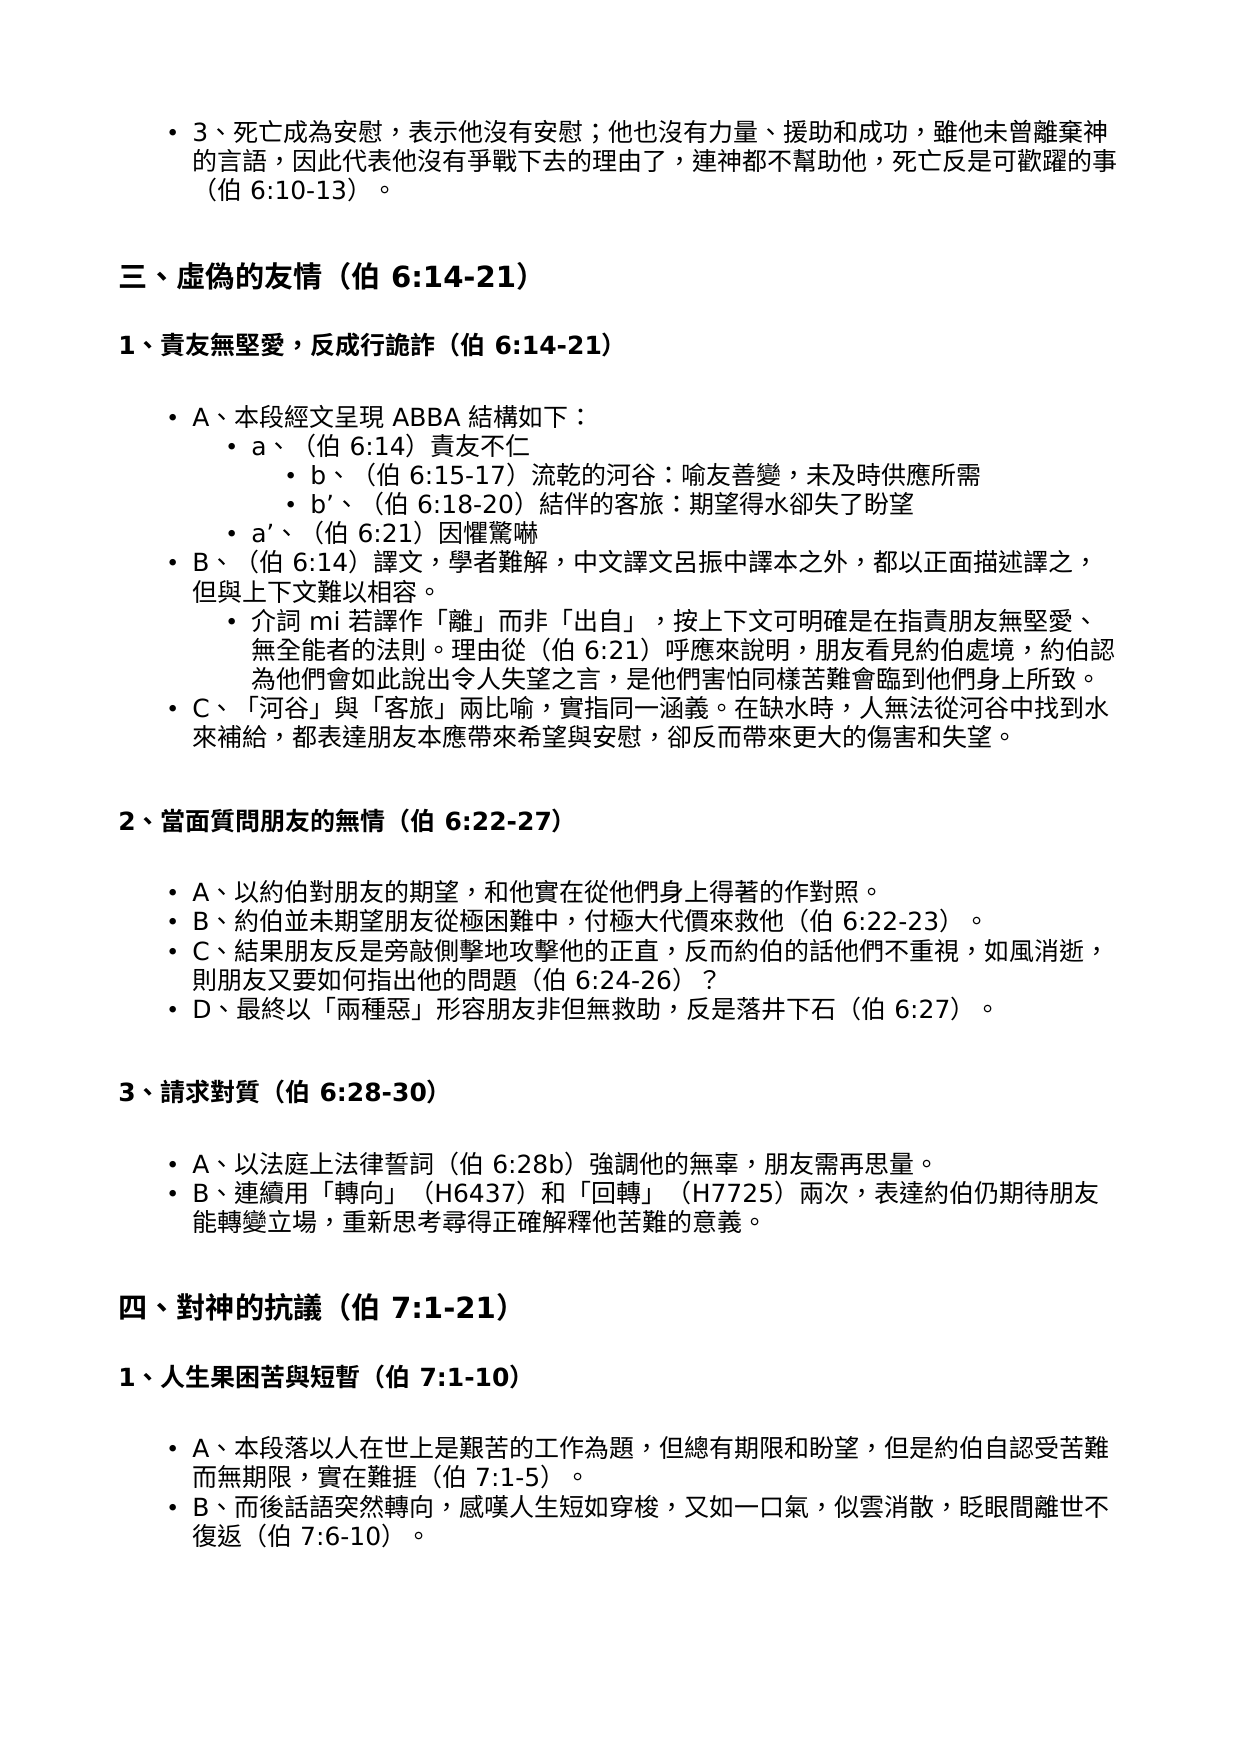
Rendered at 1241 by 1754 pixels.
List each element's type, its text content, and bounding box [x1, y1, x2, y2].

subtitle 三、虛偽的友情（伯 6:14-21） [118, 260, 1122, 294]
list 3、死亡成為安慰，表示他沒有安慰；他也沒有力量、援助和成功，雖他未曾離棄神的言語，因此代表他沒有爭戰下去的理由了，連神都不幫助他，死亡反是可歡躍的事（伯 6:10-13）。 [177, 118, 1122, 206]
subtitle 1、責友無堅愛，反成行詭詐（伯 6:14-21） [118, 332, 1122, 361]
list D、最終以「兩種惡」形容朋友非但無救助，反是落井下石（伯 6:27）。 [177, 995, 1122, 1024]
list b、（伯 6:15-17）流乾的河谷：喻友善變，未及時供應所需 [295, 461, 1122, 490]
subtitle 1、人生果困苦與短暫（伯 7:1-10） [118, 1363, 1122, 1392]
subtitle 2、當面質問朋友的無情（伯 6:22-27） [118, 807, 1122, 836]
list C、「河谷」與「客旅」兩比喻，實指同一涵義。在缺水時，人無法從河谷中找到水來補給，都表達朋友本應帶來希望與安慰，卻反而帶來更大的傷害和失望。 [177, 694, 1122, 753]
subtitle 四、對神的抗議（伯 7:1-21） [118, 1292, 1122, 1326]
list A、本段落以人在世上是艱苦的工作為題，但總有期限和盼望，但是約伯自認受苦難而無期限，實在難捱（伯 7:1-5）。 [177, 1434, 1122, 1493]
list b’、（伯 6:18-20）結伴的客旅：期望得水卻失了盼望 [295, 490, 1122, 519]
list 介詞 mi 若譯作「離」而非「出自」，按上下文可明確是在指責朋友無堅愛、無全能者的法則。理由從（伯 6:21）呼應來說明，朋友看見約伯處境，約伯認為他們會如此說出令人失望之言，是他們害怕同樣苦難會臨到他們身上所致。 [236, 607, 1122, 694]
list C、結果朋友反是旁敲側擊地攻擊他的正直，反而約伯的話他們不重視，如風消逝，則朋友又要如何指出他的問題（伯 6:24-26）？ [177, 937, 1122, 995]
list B、約伯並未期望朋友從極困難中，付極大代價來救他（伯 6:22-23）。 [177, 907, 1122, 937]
list a、（伯 6:14）責友不仁 [236, 432, 1122, 461]
list A、以約伯對朋友的期望，和他實在從他們身上得著的作對照。 [177, 878, 1122, 907]
list B、連續用「轉向」（H6437）和「回轉」（H7725）兩次，表達約伯仍期待朋友能轉變立場，重新思考尋得正確解釋他苦難的意義。 [177, 1179, 1122, 1237]
list B、（伯 6:14）譯文，學者難解，中文譯文呂振中譯本之外，都以正面描述譯之，但與上下文難以相容。 [177, 548, 1122, 607]
list a’、（伯 6:21）因懼驚嚇 [236, 519, 1122, 548]
list A、以法庭上法律誓詞（伯 6:28b）強調他的無辜，朋友需再思量。 [177, 1150, 1122, 1179]
list A、本段經文呈現 ABBA 結構如下： [177, 403, 1122, 432]
subtitle 3、請求對質（伯 6:28-30） [118, 1079, 1122, 1108]
list B、而後話語突然轉向，感嘆人生短如穿梭，又如一口氣，似雲消散，眨眼間離世不復返（伯 7:6-10）。 [177, 1493, 1122, 1551]
